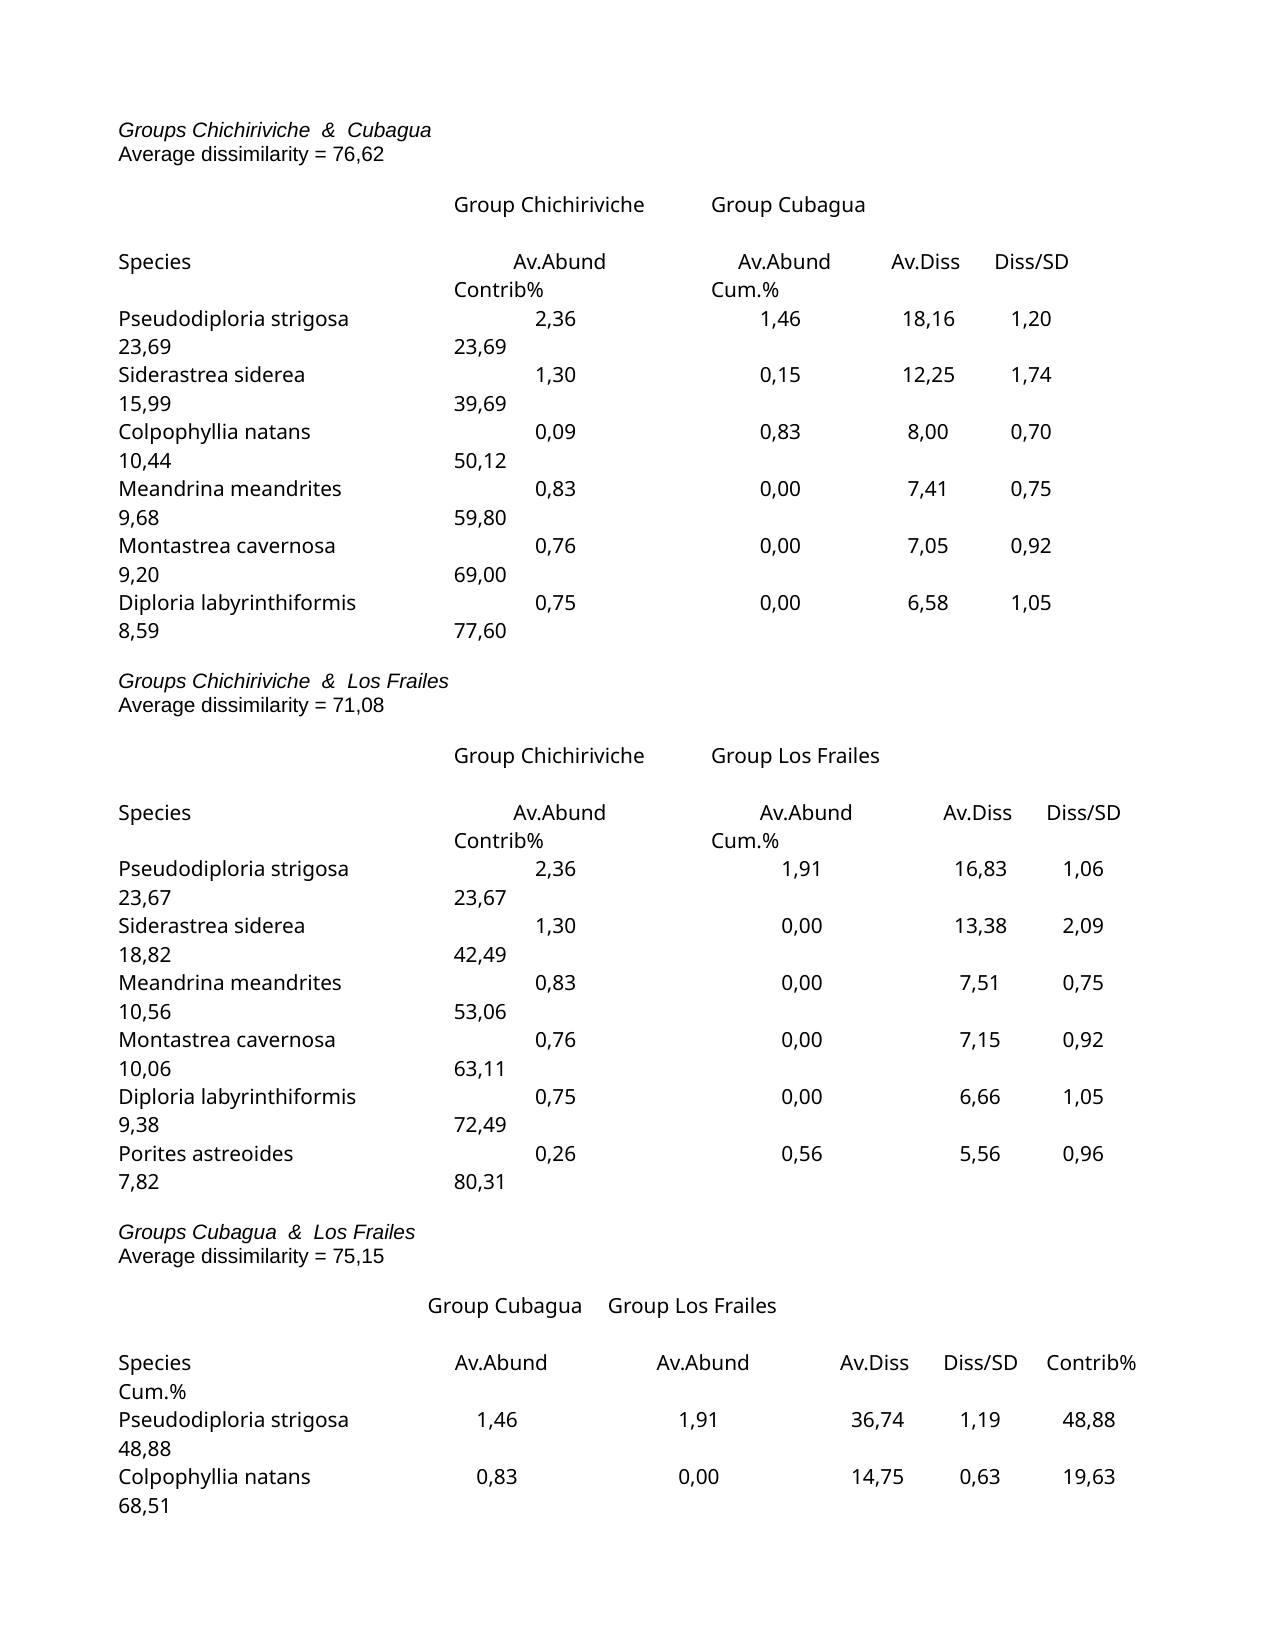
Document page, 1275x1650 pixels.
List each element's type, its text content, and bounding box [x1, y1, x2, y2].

text Meandrina meandrites 0,83 0,00 7,51 0,75 10,56 53,06 [118, 968, 1157, 1025]
text Average dissimilarity = 71,08 [118, 693, 1157, 717]
text Groups Cubagua & Los Frailes [118, 1220, 1157, 1244]
text Siderastrea siderea 1,30 0,00 13,38 2,09 18,82 42,49 [118, 911, 1157, 968]
text Species Av.Abund Av.Abund Av.Diss Diss/SD Contrib% Cum.% [118, 1348, 1157, 1405]
text Diploria labyrinthiformis 0,75 0,00 6,66 1,05 9,38 72,49 [118, 1082, 1157, 1139]
text Meandrina meandrites 0,83 0,00 7,41 0,75 9,68 59,80 [118, 474, 1157, 531]
text Porites astreoides 0,26 0,56 5,56 0,96 7,82 80,31 [118, 1139, 1157, 1196]
text Species Av.Abund Av.Abund Av.Diss Diss/SD Contrib% Cum.% [118, 247, 1157, 304]
text Pseudodiploria strigosa 1,46 1,91 36,74 1,19 48,88 48,88 [118, 1405, 1157, 1462]
text Group Chichiriviche Group Los Frailes [118, 741, 1157, 798]
text Pseudodiploria strigosa 2,36 1,46 18,16 1,20 23,69 23,69 [118, 304, 1157, 361]
text Groups Chichiriviche & Los Frailes [118, 669, 1157, 693]
text Colpophyllia natans 0,83 0,00 14,75 0,63 19,63 68,51 [118, 1462, 1157, 1519]
text Group Cubagua Group Los Frailes [118, 1292, 1157, 1348]
text Montastrea cavernosa 0,76 0,00 7,15 0,92 10,06 63,11 [118, 1025, 1157, 1082]
text Average dissimilarity = 75,15 [118, 1244, 1157, 1268]
text Siderastrea siderea 1,30 0,15 12,25 1,74 15,99 39,69 [118, 361, 1157, 417]
text Group Chichiriviche Group Cubagua [118, 190, 1157, 247]
text Diploria labyrinthiformis 0,75 0,00 6,58 1,05 8,59 77,60 [118, 588, 1157, 645]
text Average dissimilarity = 76,62 [118, 142, 1157, 166]
text Species Av.Abund Av.Abund Av.Diss Diss/SD Contrib% Cum.% [118, 798, 1157, 854]
text Montastrea cavernosa 0,76 0,00 7,05 0,92 9,20 69,00 [118, 531, 1157, 588]
text Colpophyllia natans 0,09 0,83 8,00 0,70 10,44 50,12 [118, 417, 1157, 474]
text Pseudodiploria strigosa 2,36 1,91 16,83 1,06 23,67 23,67 [118, 854, 1157, 911]
text Groups Chichiriviche & Cubagua [118, 118, 1157, 142]
